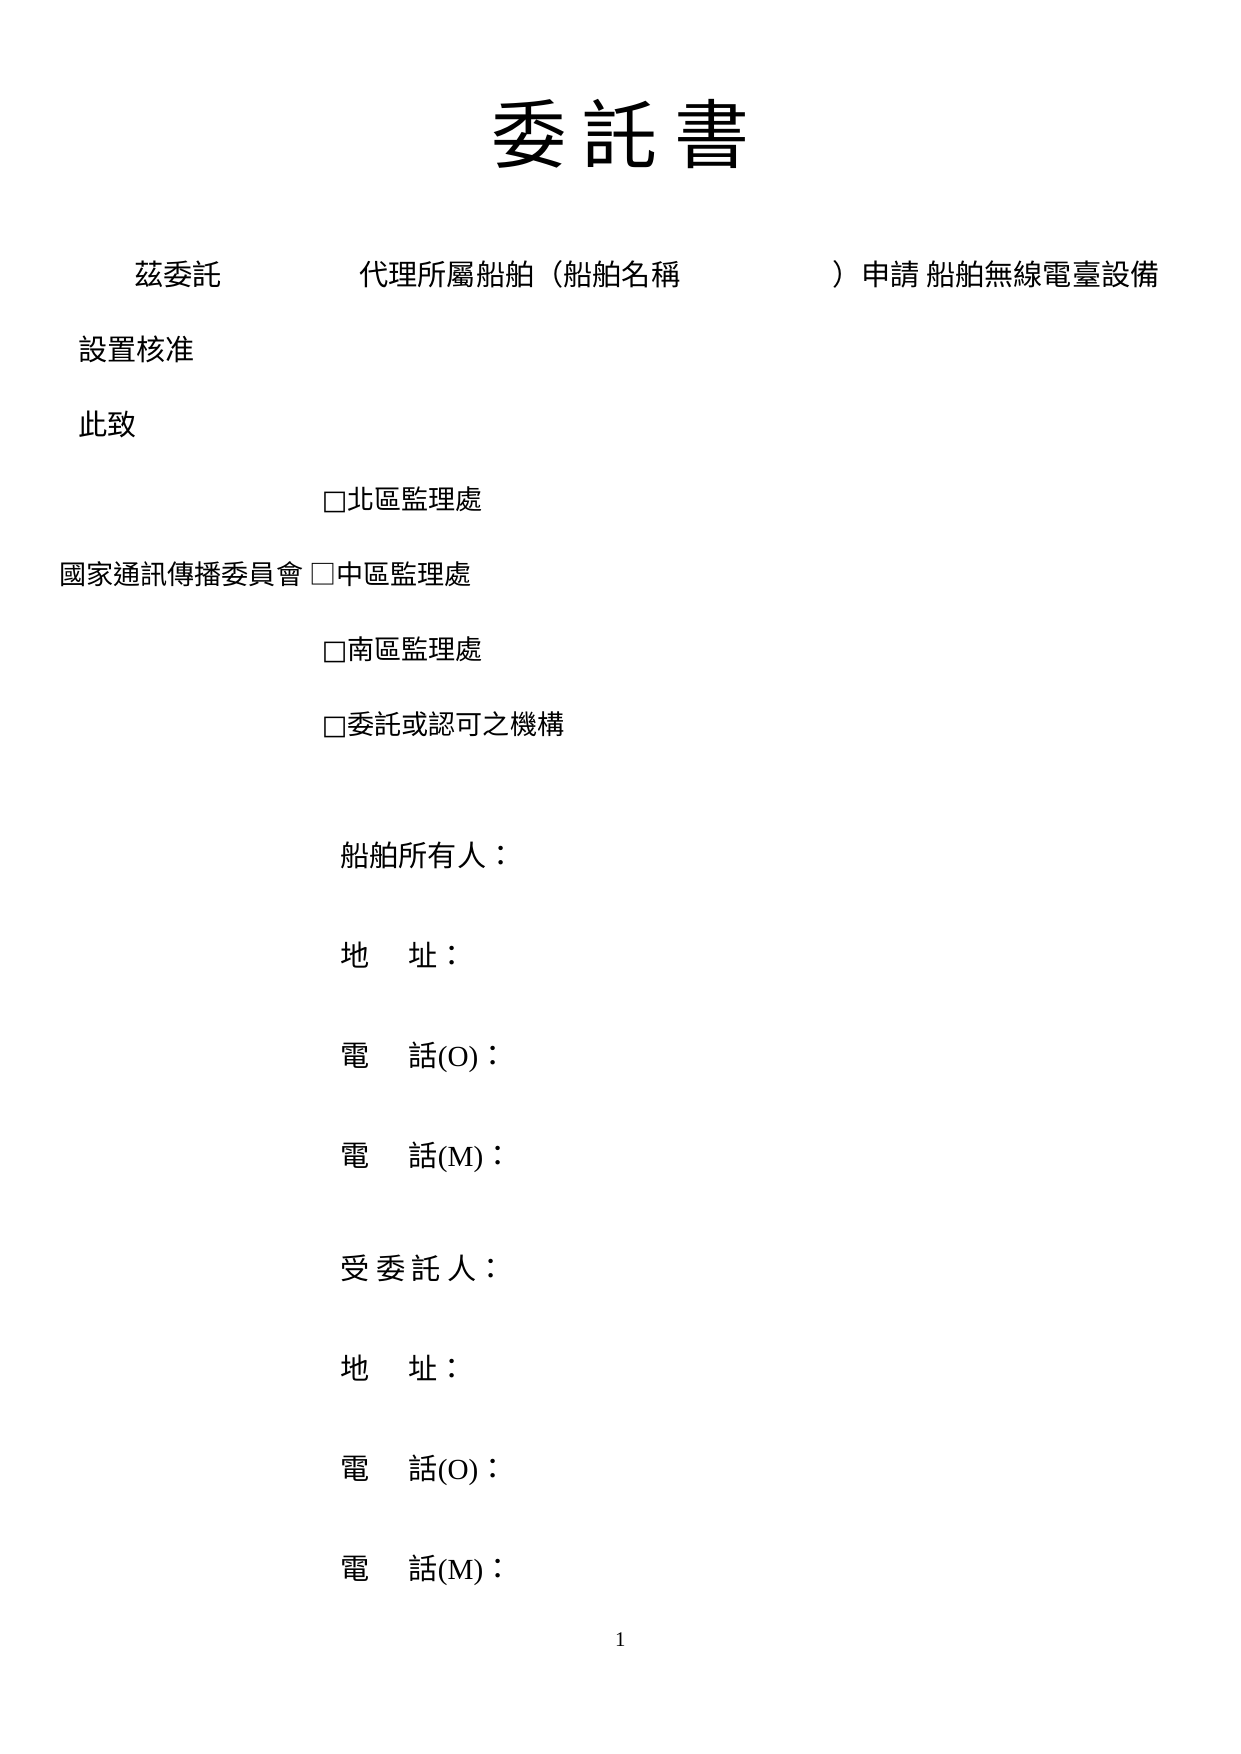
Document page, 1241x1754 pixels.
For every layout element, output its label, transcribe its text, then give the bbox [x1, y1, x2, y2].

text 茲委託 代理所屬船舶（船舶名稱 ）申請 船舶無線電臺設備設置核准 此致 [78, 235, 1181, 460]
text 船舶所有人： [78, 817, 1181, 892]
text 委 託 書 [59, 74, 1181, 187]
text 國家通訊傳播委員會 □中區監理處 [59, 535, 1181, 610]
text 電 話(M)： [78, 1529, 1181, 1604]
text 電 話(O)： [78, 1429, 1181, 1504]
text □委託或認可之機構 [322, 685, 1181, 760]
text 地 址： [78, 917, 1181, 992]
text 電 話(O)： [78, 1017, 1181, 1092]
text 地 址： [78, 1329, 1181, 1404]
text □北區監理處 [322, 460, 1181, 535]
text 電 話(M)： [78, 1117, 1181, 1192]
text □南區監理處 [322, 610, 1181, 685]
text 受 委 託 人： [78, 1229, 1181, 1304]
